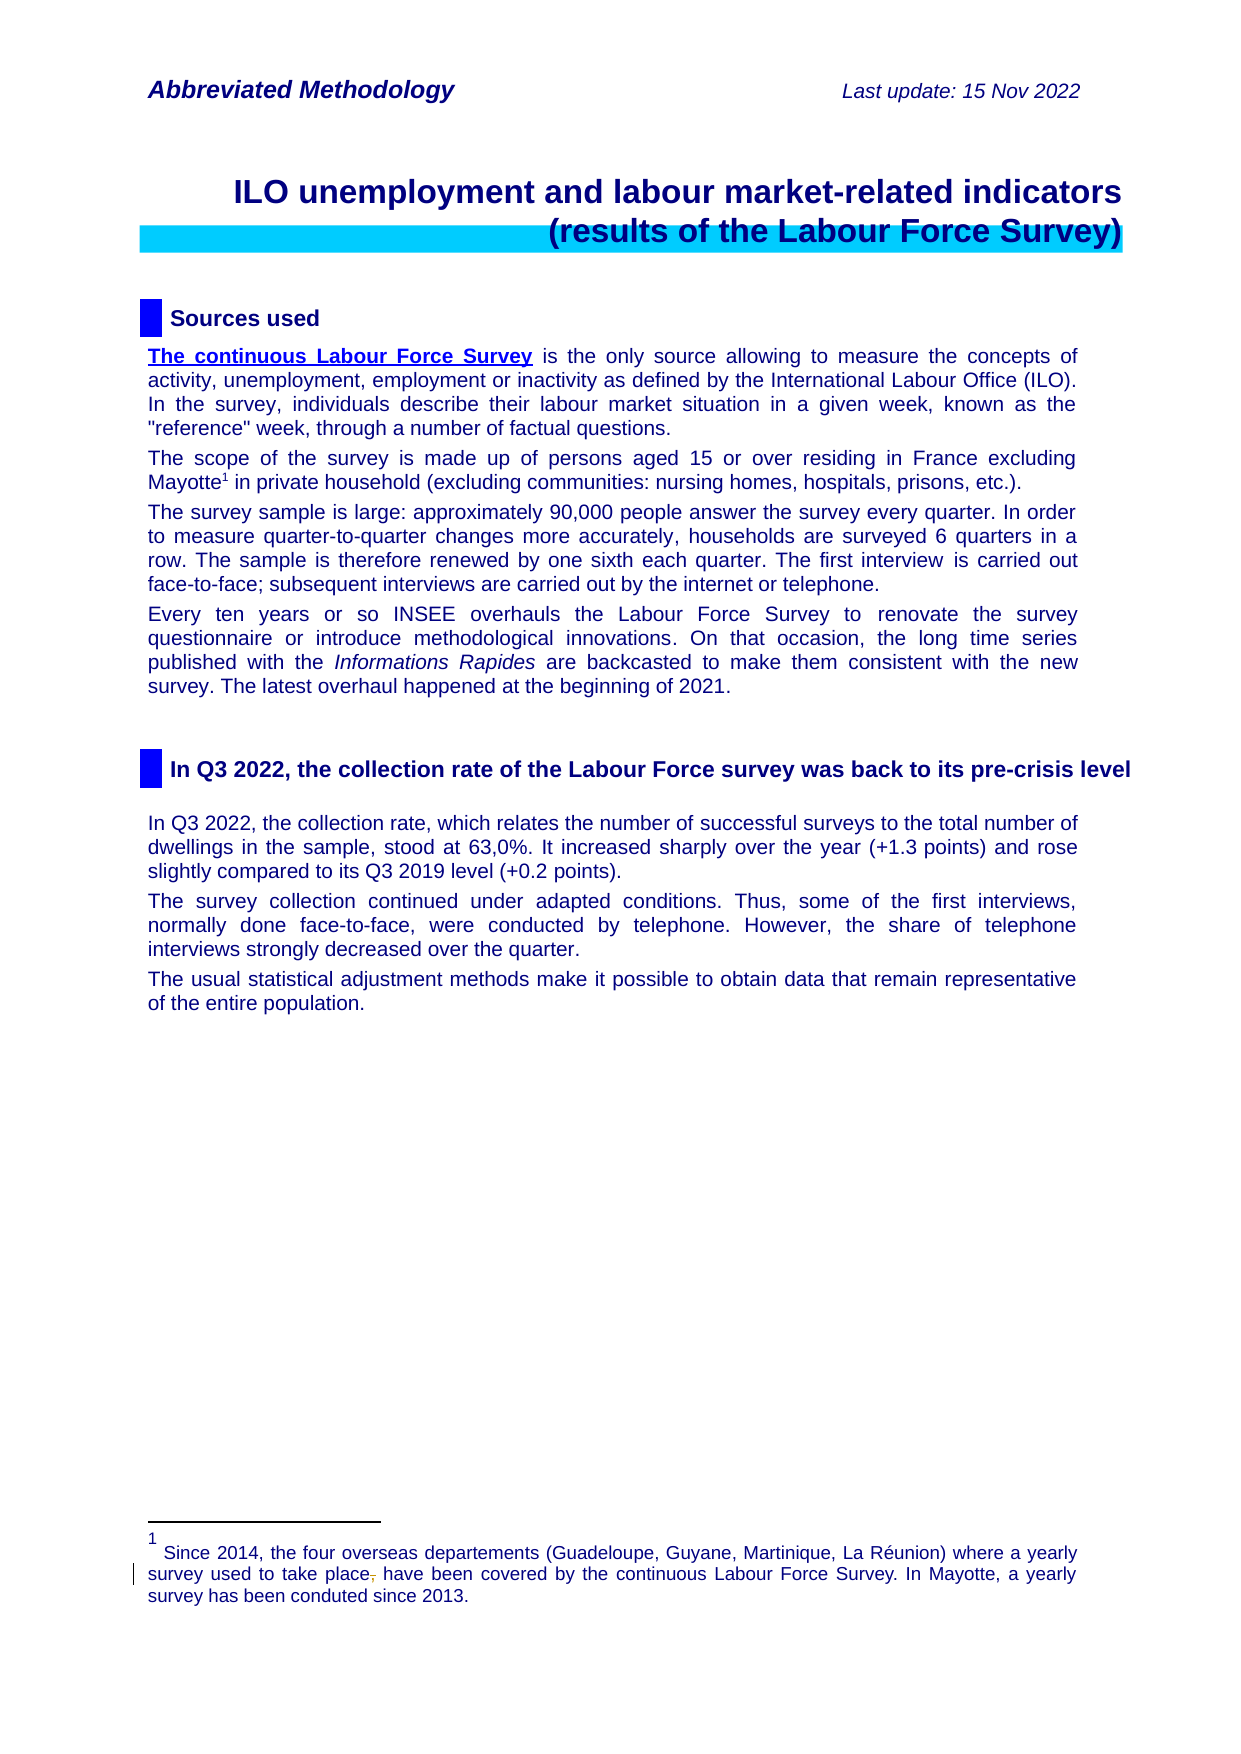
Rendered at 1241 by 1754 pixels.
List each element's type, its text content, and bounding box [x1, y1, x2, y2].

text The survey sample is large: approximately 90,000 people answer the survey every quarter. In order to measure quarter-to-quarter changes more accurately, households are surveyed 6 quarters in a row. The sample is therefore renewed by one sixth each quarter. The first interview is carried out face-to-face; subsequent interviews are carried out by the internet or telephone. [148, 500, 1078, 596]
table_header [140, 749, 162, 788]
text In Q3 2022, the collection rate, which relates the number of successful surveys to the total number of dwellings in the sample, stood at 63,0%. It increased sharply over the year (+1.3 points) and rose slightly compared to its Q3 2019 level (+0.2 points). [148, 811, 1078, 883]
text The survey collection continued under adapted conditions. Thus, some of the first interviews, normally done face-to-face, were conducted by telephone. However, the share of telephone interviews strongly decreased over the quarter. [148, 889, 1078, 961]
text The usual statistical adjustment methods make it possible to obtain data that remain representative of the entire population. [148, 967, 1078, 1014]
text Every ten years or so INSEE overhauls the Labour Force Survey to renovate the survey questionnaire or introduce methodological innovations. On that occasion, the long time series published with the Informations Rapides are backcasted to make them consistent with the new survey. The latest overhaul happened at the beginning of 2021. [148, 602, 1078, 698]
table_header Sources used [163, 299, 1159, 337]
text The scope of the survey is made up of persons aged 15 or over residing in France excluding Mayotte in private household (excluding communities: nursing homes, hospitals, prisons, etc.). [148, 446, 1078, 493]
text ILO unemployment and labour market-related indicators (results of the Labour Force Survey) [221, 173, 1122, 225]
text The continuous Labour Force Survey is the only source allowing to measure the concepts of activity, unemployment, employment or inactivity as defined by the International Labour Office (ILO). In the survey, individuals describe their labour market situation in a given week, known as the "reference" week, through a number of factual questions. [148, 343, 1078, 439]
table_header In Q3 2022, the collection rate of the Labour Force survey was back to its pre-crisis level [163, 749, 1159, 788]
text Since 2014, the four overseas departements (Guadeloupe, Guyane, Martinique, La Réunion) where a yearly survey used to take place have been covered by the continuous Labour Force Survey. In Mayotte, a yearly survey has been conduted since 2013. [148, 1528, 1078, 1606]
table_header [140, 299, 162, 337]
